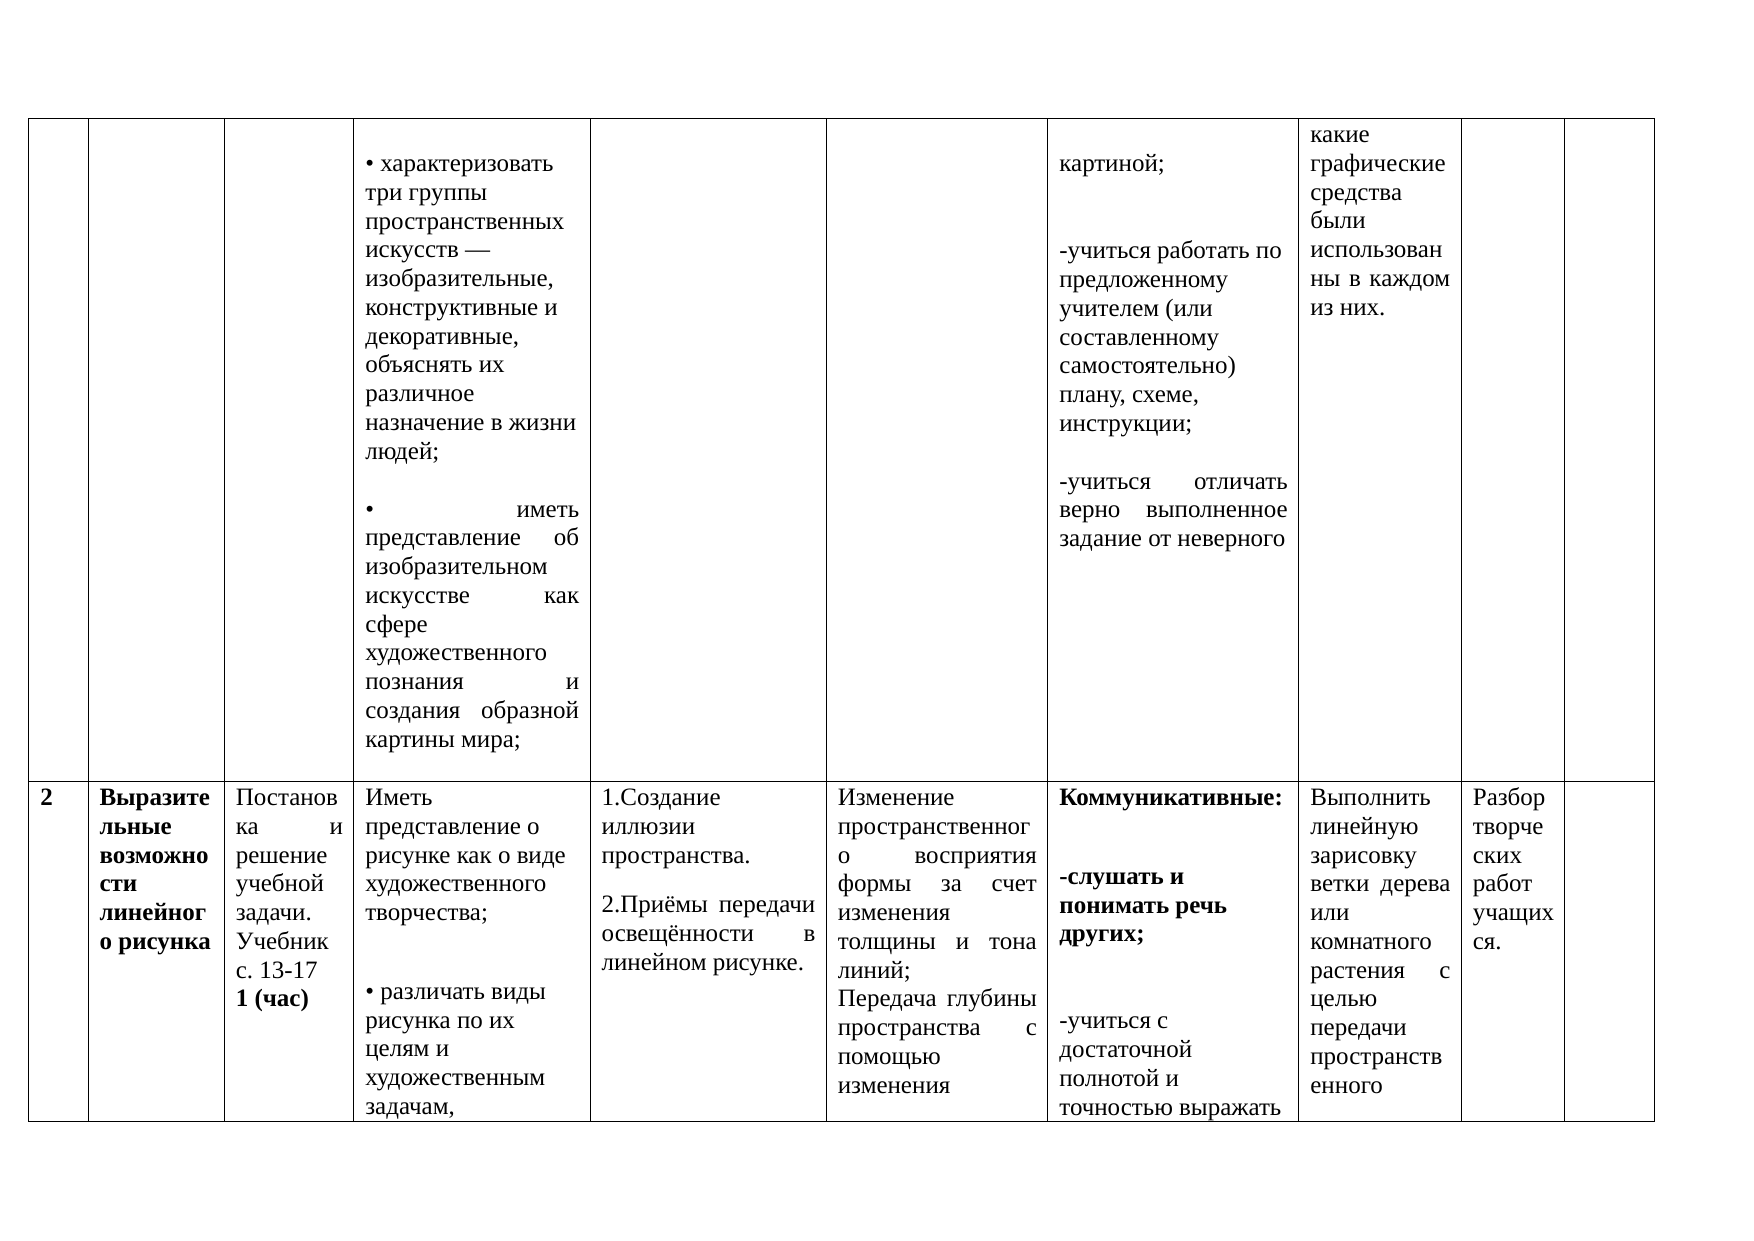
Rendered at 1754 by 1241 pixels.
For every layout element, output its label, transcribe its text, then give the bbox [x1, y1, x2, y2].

table_cell [225, 119, 353, 781]
table_cell Разбор творческих работ учащихся. [1462, 782, 1564, 1121]
table_cell • характеризовать три группы пространственных ис­кусств — изобразительные, конструктивные и декоративные, объяснять их различное назначение в жизни людей; • иметь представление об изобразительном искусстве как сфере художественного познания и создания образной картины мира; [354, 119, 590, 781]
table_cell Изменение пространственного восприятия формы за счет изменения толщины и тона линий; Передача глубины пространства с помощью изменения [827, 782, 1047, 1121]
table_cell Выразительные возможности линейного рисунка [89, 782, 224, 1121]
table_cell Выполнить линейную зарисовку ветки дерева или комнатного растения с целью передачи пространственного [1299, 782, 1461, 1121]
table_cell какие графические средства были использованны в каждом из них. [1299, 119, 1461, 781]
table_cell 2 [29, 782, 88, 1121]
table_cell [1565, 782, 1654, 1121]
table_cell картиной; -учиться работать по предложенному учителем (или составленному самостоятельно) плану, схеме, инструкции; -учиться отличать верно выполненное задание от неверного [1048, 119, 1298, 781]
table_cell 1.Создание иллюзии пространства. 2.Приёмы передачи освещённости в линейном рисунке. [591, 782, 826, 1121]
table_cell Иметь представление о рисунке как о виде художе­ственного творчества; • различать виды рисунка по их целям и художественным задачам, [354, 782, 590, 1121]
table_cell [827, 119, 1047, 781]
table_cell [591, 119, 826, 781]
table_cell Коммуникативные: -слушать и понимать речь других; -учиться с достаточной полнотой и точностью выражать [1048, 782, 1298, 1121]
table_cell [89, 119, 224, 781]
table_cell [1462, 119, 1564, 781]
table_cell [1565, 119, 1654, 781]
table_cell Постановка и решение учебной задачи. Учебник с. 13-17 1 (час) [225, 782, 353, 1121]
table_cell [29, 119, 88, 781]
